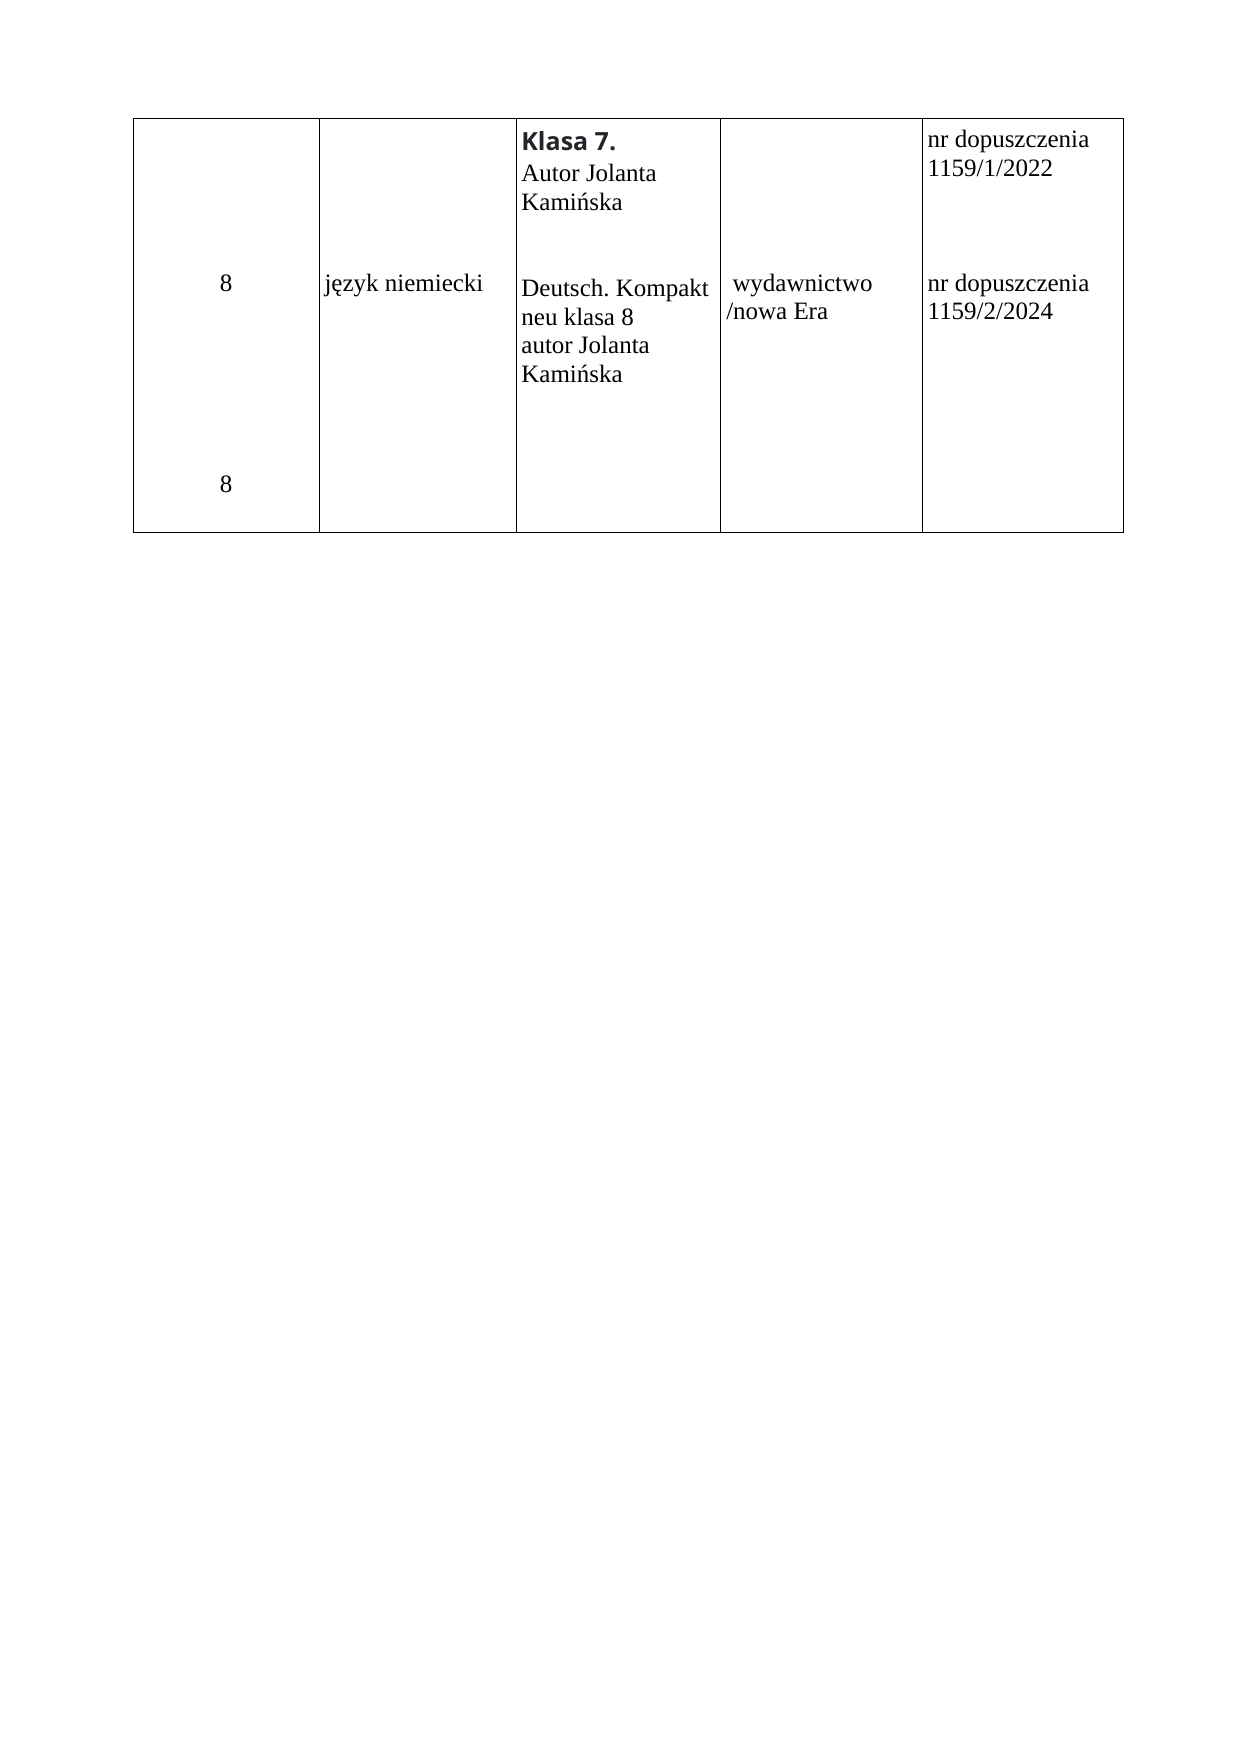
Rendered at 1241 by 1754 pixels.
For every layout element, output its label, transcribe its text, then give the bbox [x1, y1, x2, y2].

table_cell 8 8 [134, 119, 319, 532]
table_cell wydawnictwo /nowa Era [721, 119, 922, 532]
table_cell język niemiecki [320, 119, 516, 532]
table_cell Klasa 7. Autor Jolanta Kamińska Deutsch. Kompakt neu klasa 8 autor Jolanta Kamińska [517, 119, 720, 532]
table_cell nr dopuszczenia 1159/1/2022 nr dopuszczenia 1159/2/2024 [923, 119, 1123, 532]
